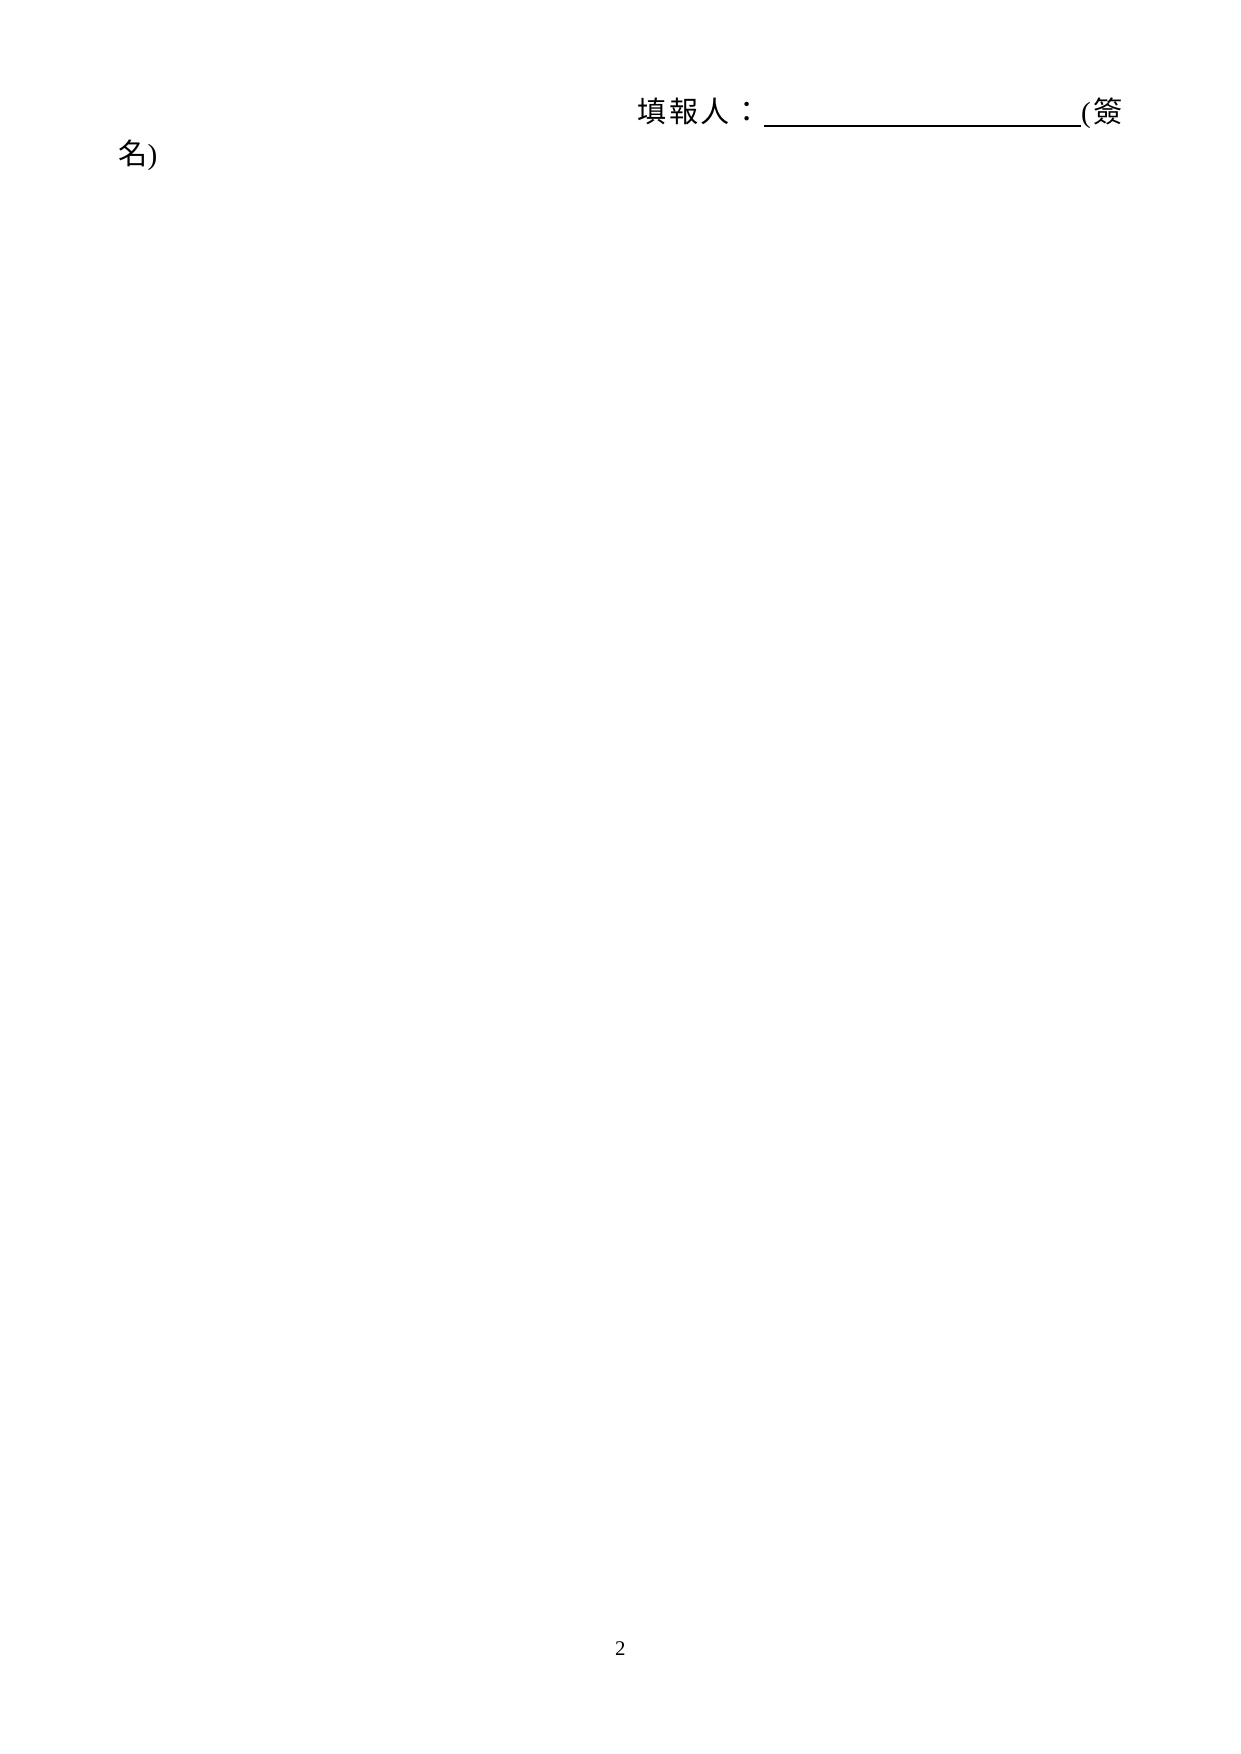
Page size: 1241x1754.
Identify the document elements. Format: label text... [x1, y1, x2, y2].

text 填報人： (簽名) [118, 89, 1122, 173]
